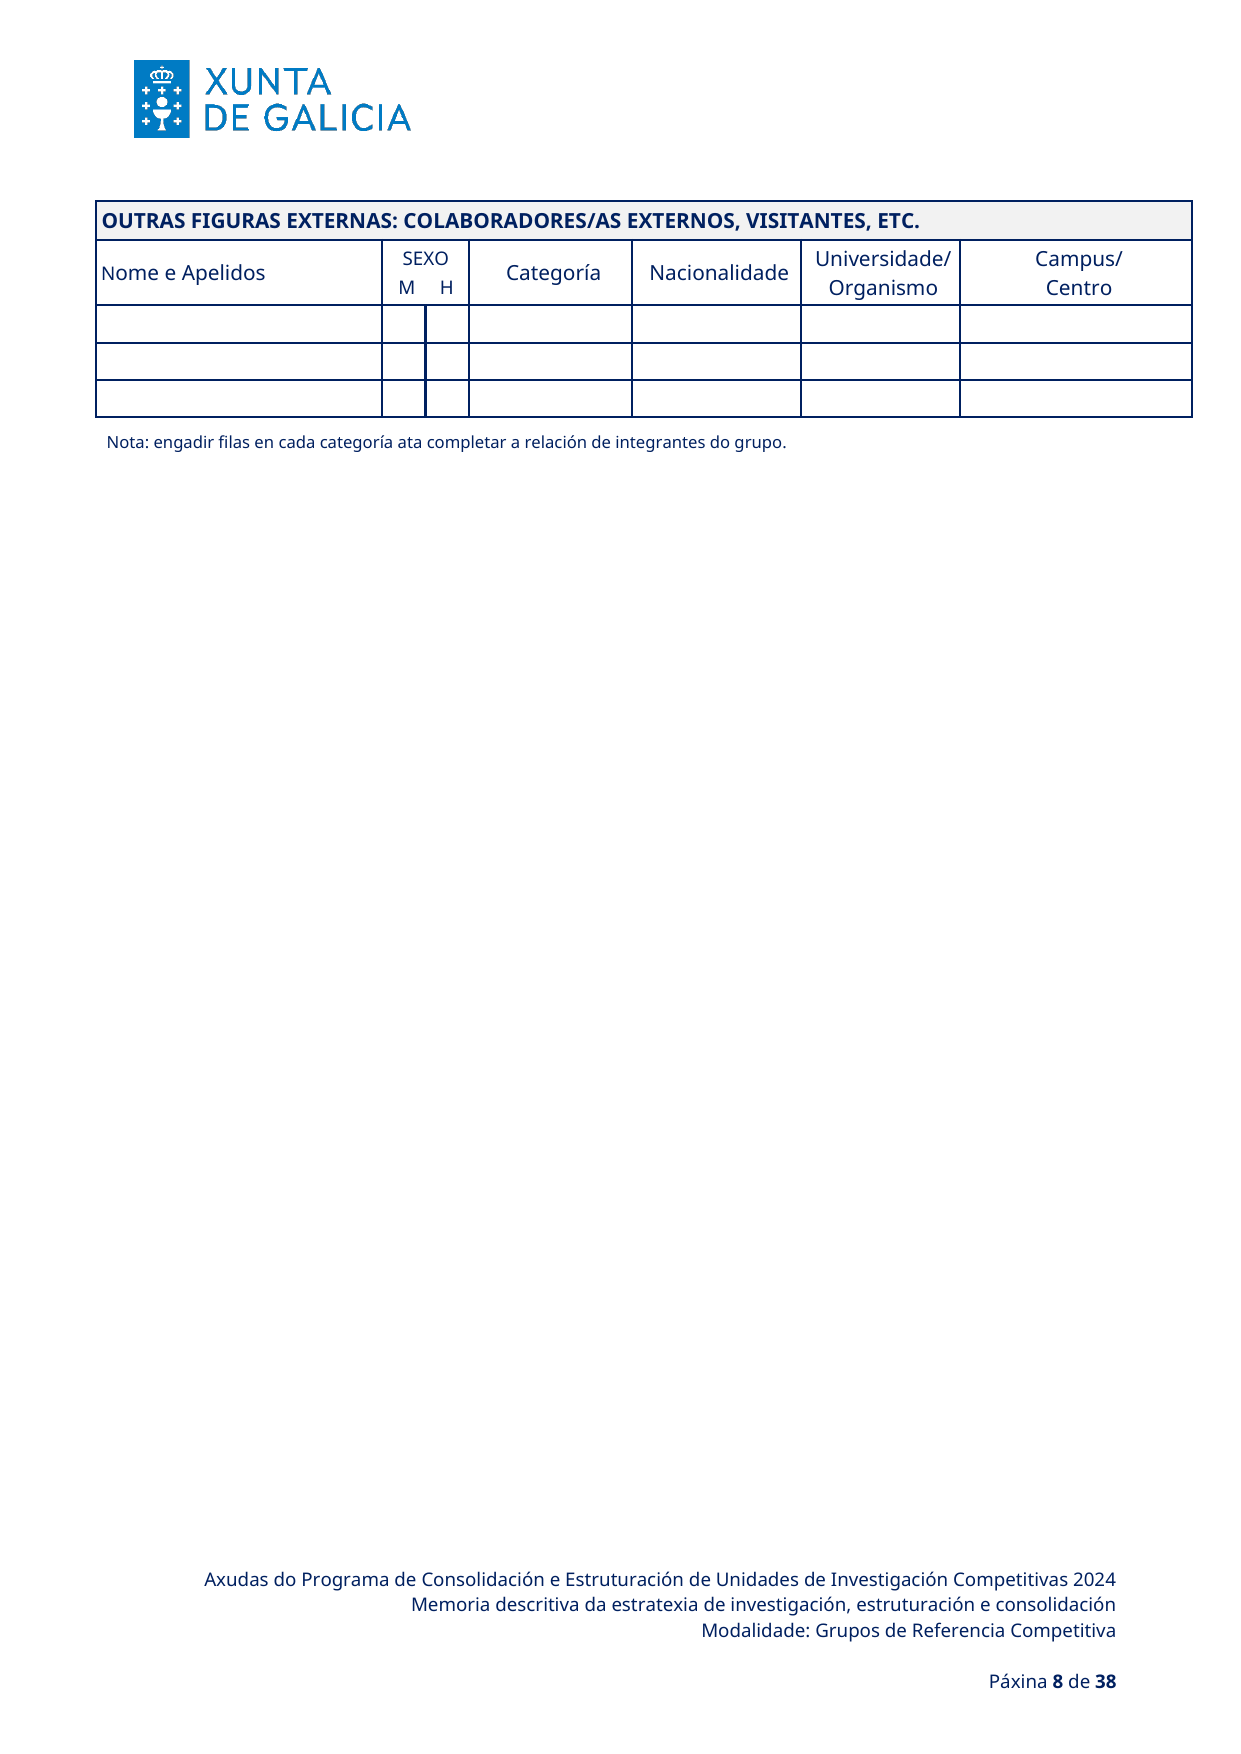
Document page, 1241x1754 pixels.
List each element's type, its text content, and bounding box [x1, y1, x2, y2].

table_cell [802, 306, 959, 342]
picture [133, 59, 412, 139]
table_cell [802, 344, 959, 379]
table_cell [97, 381, 381, 416]
table_cell [470, 306, 631, 342]
table_cell Nome e Apelidos [97, 241, 381, 304]
table_cell [97, 344, 381, 379]
table_cell [633, 344, 800, 379]
table_cell [383, 306, 424, 342]
table_cell [427, 344, 468, 379]
table_cell [427, 306, 468, 342]
table_cell SEXO M H [383, 241, 468, 304]
table_cell [470, 381, 631, 416]
text Nota: engadir filas en cada categoría ata completar a relación de integrantes do grupo. [106, 431, 1116, 453]
table_cell [383, 381, 424, 416]
table_cell [961, 381, 1191, 416]
table_cell [633, 381, 800, 416]
table_cell Nacionalidade [633, 241, 800, 304]
table_cell [427, 381, 468, 416]
table_cell [470, 344, 631, 379]
table_cell [802, 381, 959, 416]
table_cell [961, 306, 1191, 342]
table_cell Campus/ Centro [961, 241, 1191, 304]
table_cell Universidade/ Organismo [802, 241, 959, 304]
table_cell [383, 344, 424, 379]
table_cell Categoría [470, 241, 631, 304]
table_cell [97, 306, 381, 342]
table_cell [961, 344, 1191, 379]
table_cell OUTRAS FIGURAS EXTERNAS: COLABORADORES/as EXTERNOS, VISITANTES, ETC. [97, 202, 1191, 239]
table_cell [633, 306, 800, 342]
